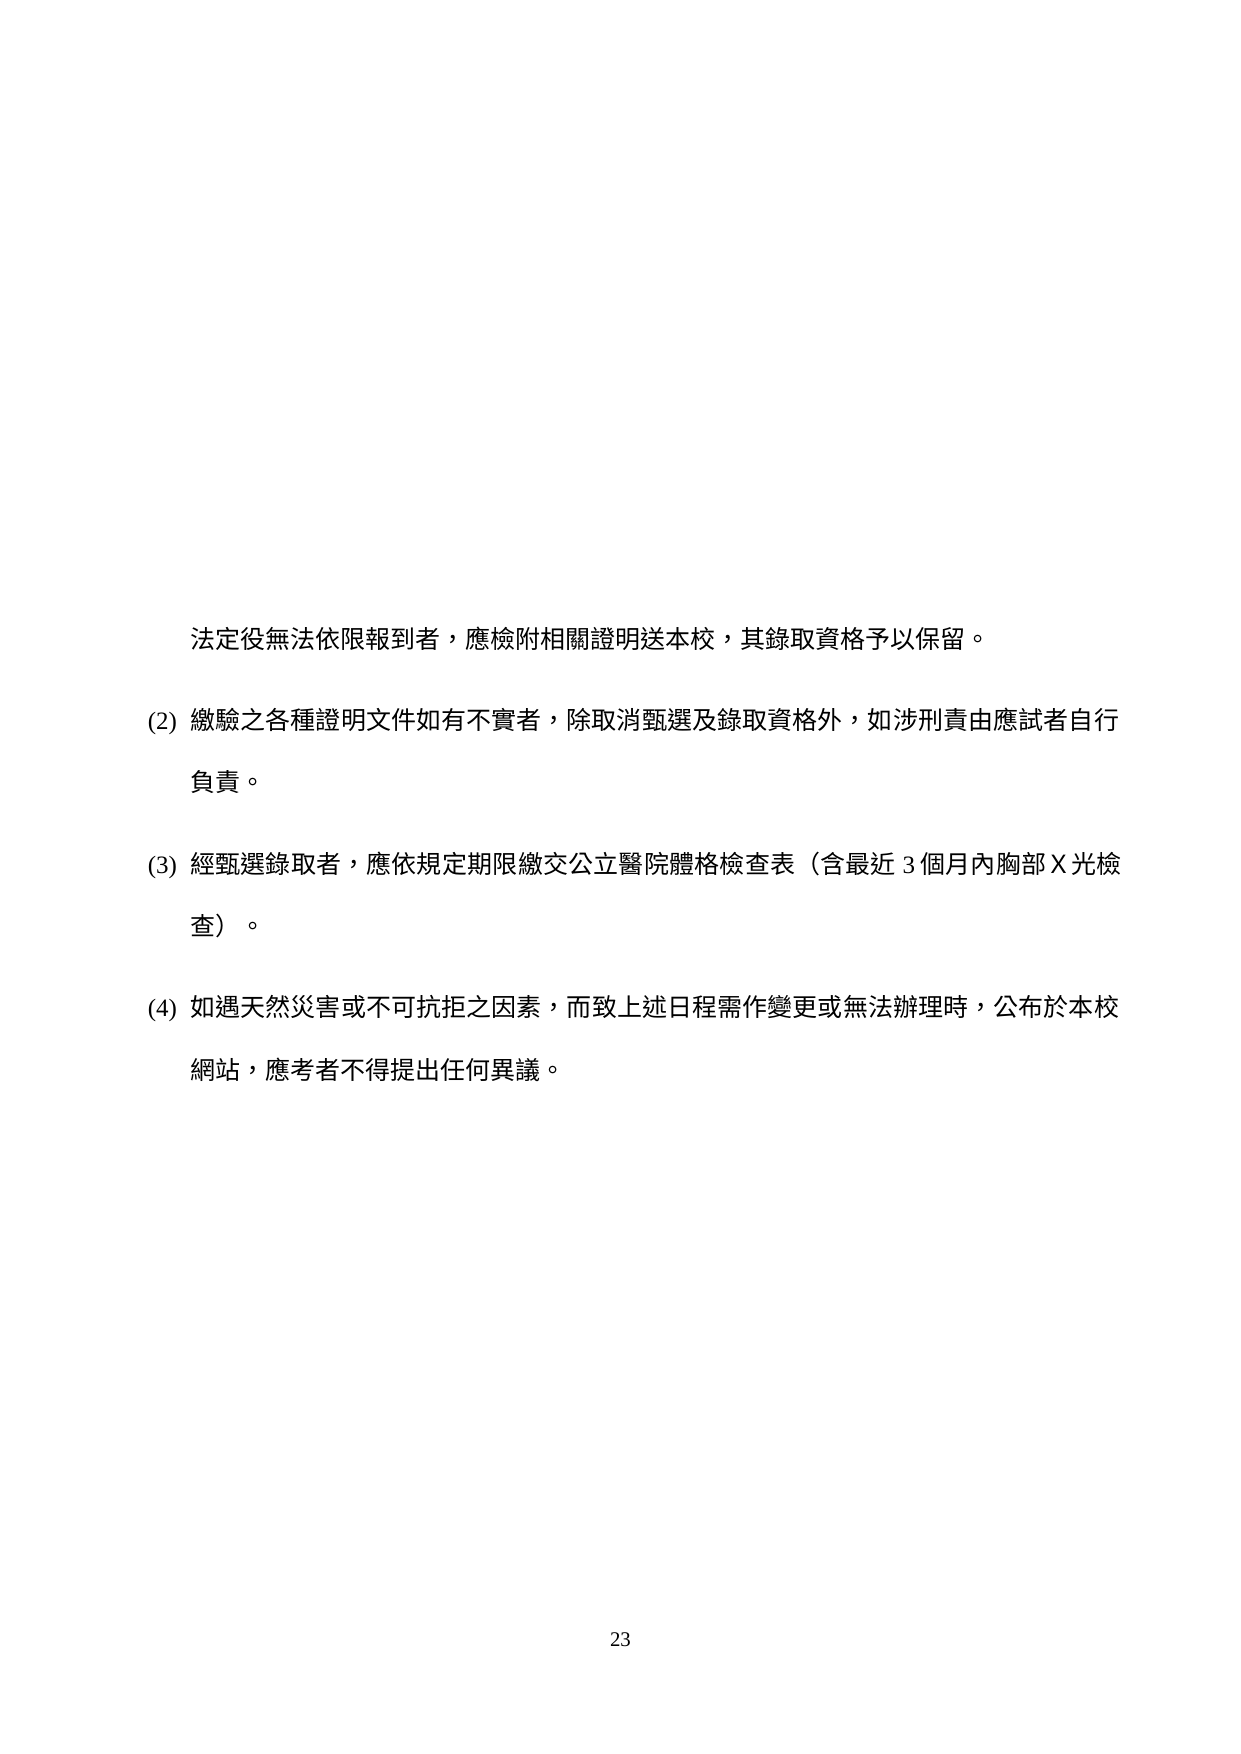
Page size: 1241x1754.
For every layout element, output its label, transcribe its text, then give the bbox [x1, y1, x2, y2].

list 經甄選錄取者，應依規定期限繳交公立醫院體格檢查表（含最近3個月內胸部Ｘ光檢查）。 [148, 821, 1122, 946]
list 繳驗之各種證明文件如有不實者，除取消甄選及錄取資格外，如涉刑責由應試者自行負責。 [148, 677, 1122, 802]
list 法定役無法依限報到者，應檢附相關證明送本校，其錄取資格予以保留。 [148, 596, 1122, 658]
list 如遇天然災害或不可抗拒之因素，而致上述日程需作變更或無法辦理時，公布於本校網站，應考者不得提出任何異議。 [148, 964, 1122, 1089]
